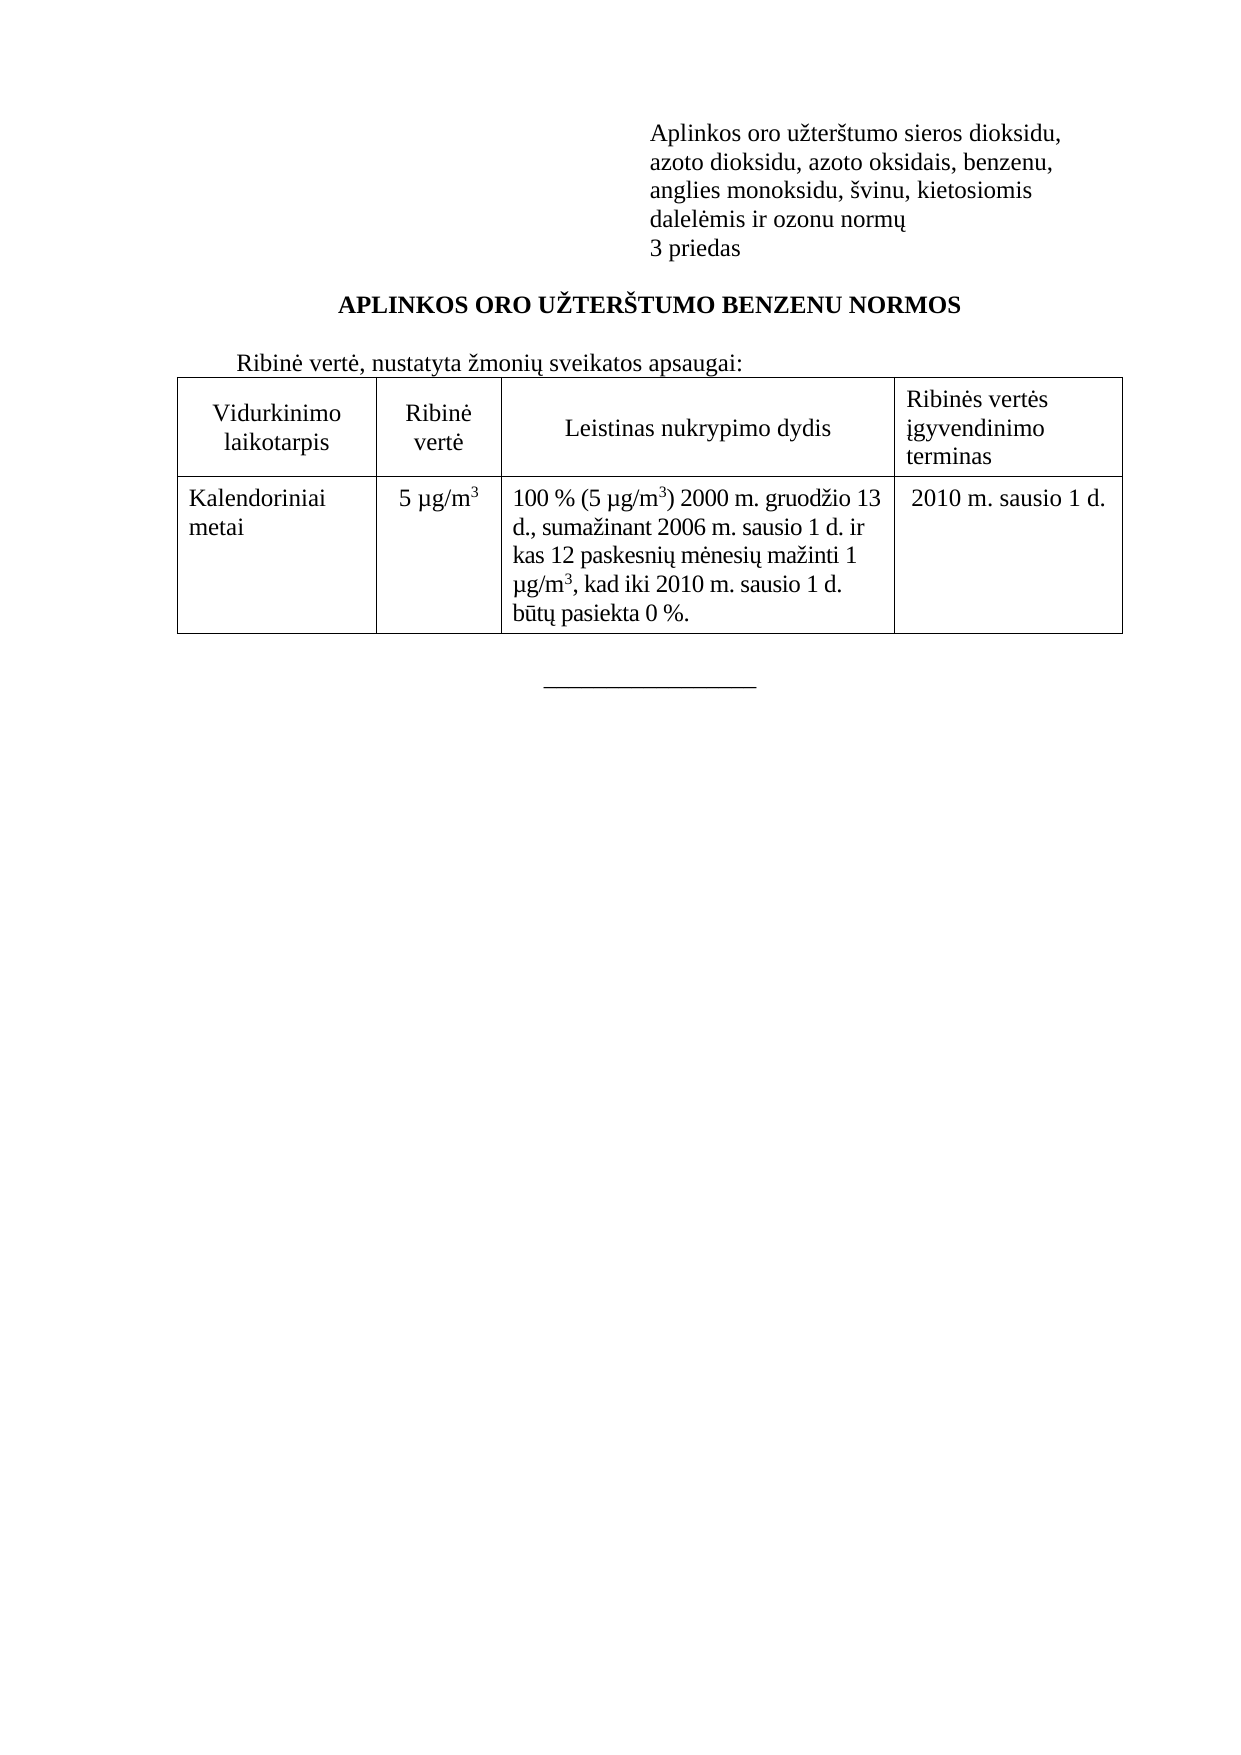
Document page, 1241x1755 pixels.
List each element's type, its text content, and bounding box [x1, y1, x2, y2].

text APLINKOS ORO UŽTERŠTUMO benzenu NORMOS [177, 291, 1122, 319]
text dalelėmis ir ozonu normų [649, 204, 1122, 233]
table_header Leistinas nukrypimo dydis [502, 378, 894, 476]
table_cell 100 % (5 µg/m3) 2000 m. gruodžio 13 d., sumažinant 2006 m. sausio 1 d. ir kas 12 paskesnių mėnesių mažinti 1 µg/m3, kad iki 2010 m. sausio 1 d. būtų pasiekta 0 %. [502, 477, 894, 633]
text 3 priedas [649, 233, 1122, 262]
text _________________ [177, 662, 1122, 691]
table_cell Kalendoriniai metai [178, 477, 376, 633]
table_cell 2010 m. sausio 1 d. [895, 477, 1122, 633]
text Aplinkos oro užterštumo sieros dioksidu, [649, 118, 1122, 147]
text Ribinė vertė, nustatyta žmonių sveikatos apsaugai: [177, 348, 1122, 377]
table_header Ribinės vertės įgyvendinimo terminas [895, 378, 1122, 476]
text anglies monoksidu, švinu, kietosiomis [649, 176, 1122, 204]
table_cell 5 µg/m3 [377, 477, 501, 633]
text azoto dioksidu, azoto oksidais, benzenu, [649, 147, 1122, 176]
table_header Vidurkinimo laikotarpis [178, 378, 376, 476]
table_header Ribinė vertė [377, 378, 501, 476]
